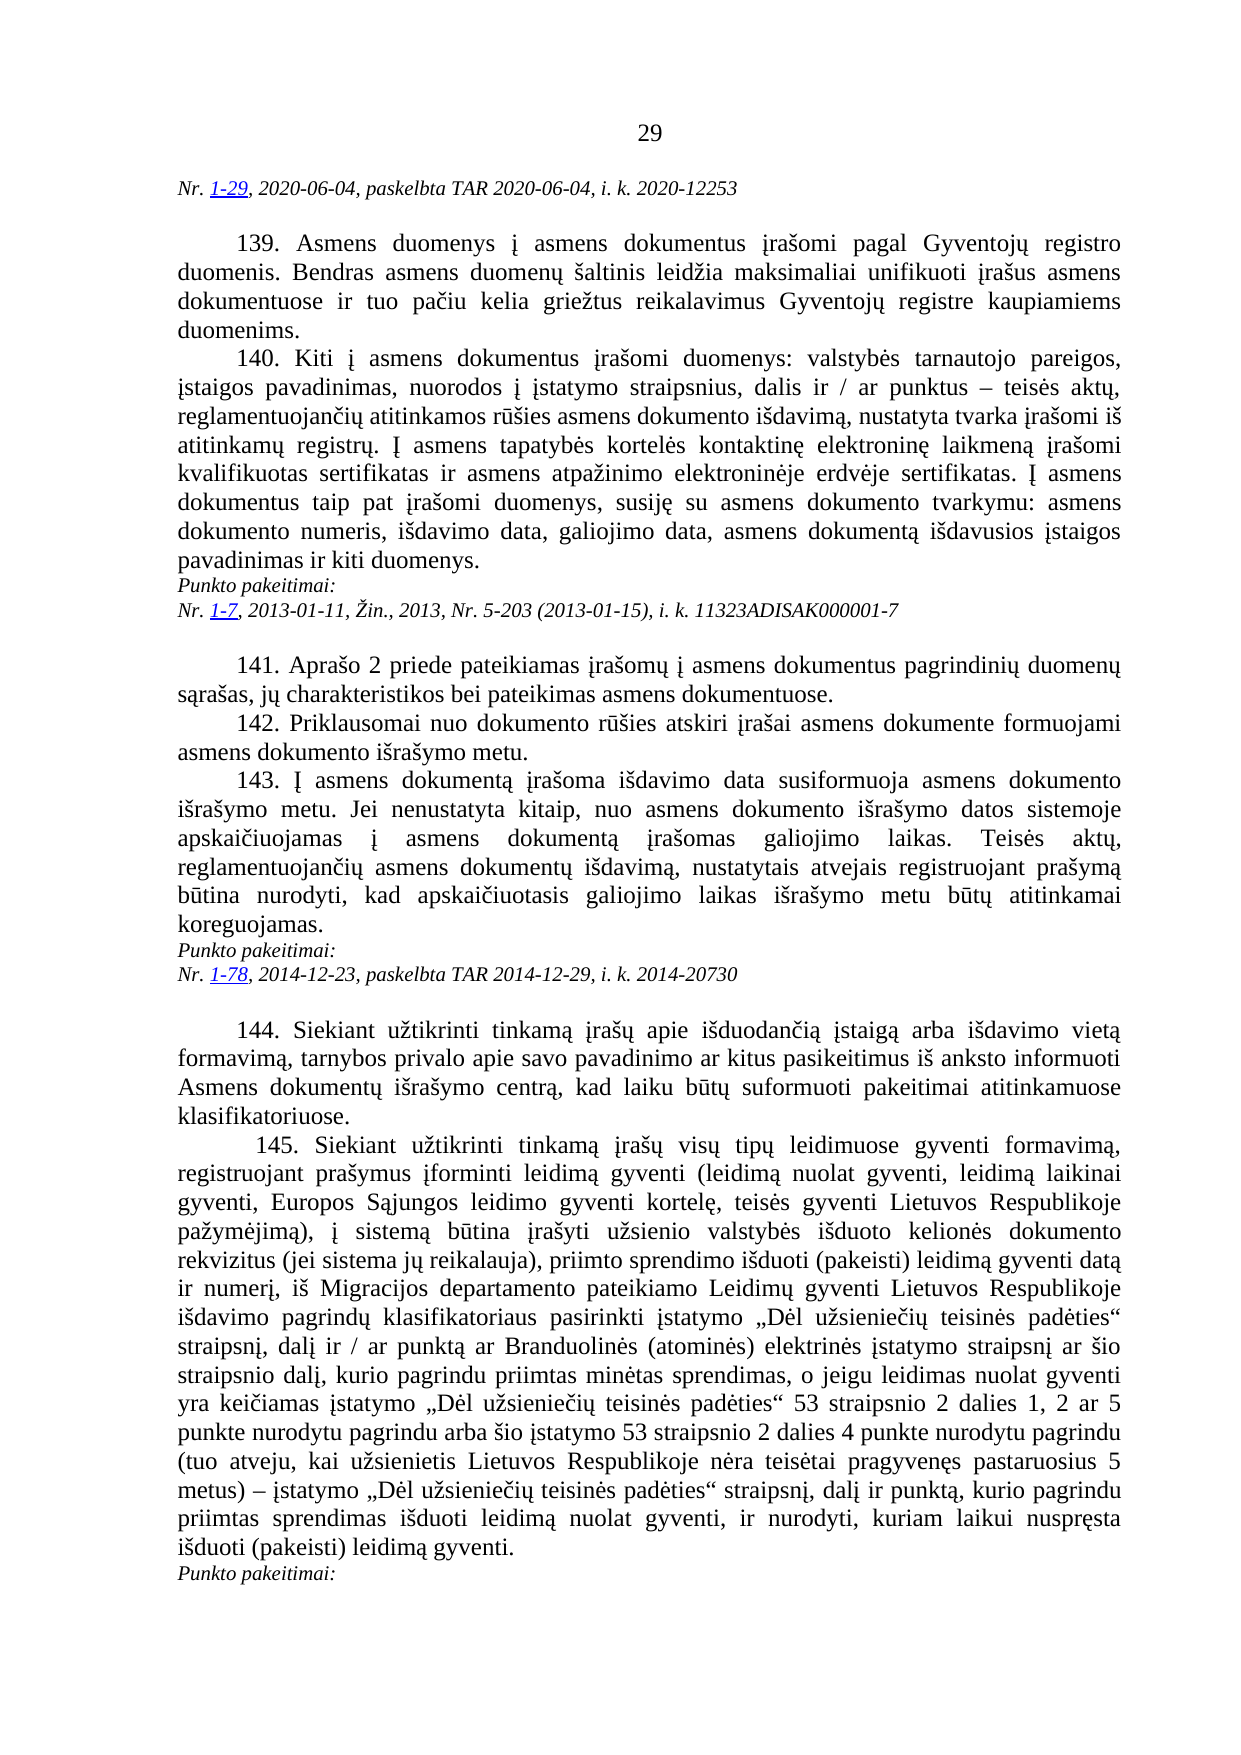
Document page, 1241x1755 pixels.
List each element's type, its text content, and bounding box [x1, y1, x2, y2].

text Nr. 1-29, 2020-06-04, paskelbta TAR 2020-06-04, i. k. 2020-12253 [177, 176, 1122, 200]
text Nr. 1-78, 2014-12-23, paskelbta TAR 2014-12-29, i. k. 2014-20730 [177, 962, 1122, 986]
text 144. Siekiant užtikrinti tinkamą įrašų apie išduodančią įstaigą arba išdavimo vietą formavimą, tarnybos privalo apie savo pavadinimo ar kitus pasikeitimus iš anksto informuoti Asmens dokumentų išrašymo centrą, kad laiku būtų suformuoti pakeitimai atitinkamuose klasifikatoriuose. [177, 1015, 1122, 1130]
text Nr. 1-7, 2013-01-11, Žin., 2013, Nr. 5-203 (2013-01-15), i. k. 11323ADISAK000001-7 [177, 597, 1122, 622]
text 145. Siekiant užtikrinti tinkamą įrašų visų tipų leidimuose gyventi formavimą, registruojant prašymus įforminti leidimą gyventi (leidimą nuolat gyventi, leidimą laikinai gyventi, Europos Sąjungos leidimo gyventi kortelę, teisės gyventi Lietuvos Respublikoje pažymėjimą), į sistemą būtina įrašyti užsienio valstybės išduoto kelionės dokumento rekvizitus (jei sistema jų reikalauja), priimto sprendimo išduoti (pakeisti) leidimą gyventi datą ir numerį, iš Migracijos departamento pateikiamo Leidimų gyventi Lietuvos Respublikoje išdavimo pagrindų klasifikatoriaus pasirinkti įstatymo „Dėl užsieniečių teisinės padėties“ straipsnį, dalį ir / ar punktą ar Branduolinės (atominės) elektrinės įstatymo straipsnį ar šio straipsnio dalį, kurio pagrindu priimtas minėtas sprendimas, o jeigu leidimas nuolat gyventi yra keičiamas įstatymo „Dėl užsieniečių teisinės padėties“ 53 straipsnio 2 dalies 1, 2 ar 5 punkte nurodytu pagrindu arba šio įstatymo 53 straipsnio 2 dalies 4 punkte nurodytu pagrindu (tuo atveju, kai užsienietis Lietuvos Respublikoje nėra teisėtai pragyvenęs pastaruosius 5 metus) – įstatymo „Dėl užsieniečių teisinės padėties“ straipsnį, dalį ir punktą, kurio pagrindu priimtas sprendimas išduoti leidimą nuolat gyventi, ir nurodyti, kuriam laikui nuspręsta išduoti (pakeisti) leidimą gyventi. [177, 1130, 1122, 1561]
text 140. Kiti į asmens dokumentus įrašomi duomenys: valstybės tarnautojo pareigos, įstaigos pavadinimas, nuorodos į įstatymo straipsnius, dalis ir / ar punktus – teisės aktų, reglamentuojančių atitinkamos rūšies asmens dokumento išdavimą, nustatyta tvarka įrašomi iš atitinkamų registrų. Į asmens tapatybės kortelės kontaktinę elektroninę laikmeną įrašomi kvalifikuotas sertifikatas ir asmens atpažinimo elektroninėje erdvėje sertifikatas. Į asmens dokumentus taip pat įrašomi duomenys, susiję su asmens dokumento tvarkymu: asmens dokumento numeris, išdavimo data, galiojimo data, asmens dokumentą išdavusios įstaigos pavadinimas ir kiti duomenys. [177, 343, 1122, 573]
text Punkto pakeitimai: [177, 1561, 1122, 1585]
text 142. Priklausomai nuo dokumento rūšies atskiri įrašai asmens dokumente formuojami asmens dokumento išrašymo metu. [177, 708, 1122, 765]
text 141. Aprašo 2 priede pateikiamas įrašomų į asmens dokumentus pagrindinių duomenų sąrašas, jų charakteristikos bei pateikimas asmens dokumentuose. [177, 650, 1122, 708]
text 143. Į asmens dokumentą įrašoma išdavimo data susiformuoja asmens dokumento išrašymo metu. Jei nenustatyta kitaip, nuo asmens dokumento išrašymo datos sistemoje apskaičiuojamas į asmens dokumentą įrašomas galiojimo laikas. Teisės aktų, reglamentuojančių asmens dokumentų išdavimą, nustatytais atvejais registruojant prašymą būtina nurodyti, kad apskaičiuotasis galiojimo laikas išrašymo metu būtų atitinkamai koreguojamas. [177, 765, 1122, 938]
text Punkto pakeitimai: [177, 573, 1122, 597]
text 139. Asmens duomenys į asmens dokumentus įrašomi pagal Gyventojų registro duomenis. Bendras asmens duomenų šaltinis leidžia maksimaliai unifikuoti įrašus asmens dokumentuose ir tuo pačiu kelia griežtus reikalavimus Gyventojų registre kaupiamiems duomenims. [177, 228, 1122, 343]
text Punkto pakeitimai: [177, 938, 1122, 962]
